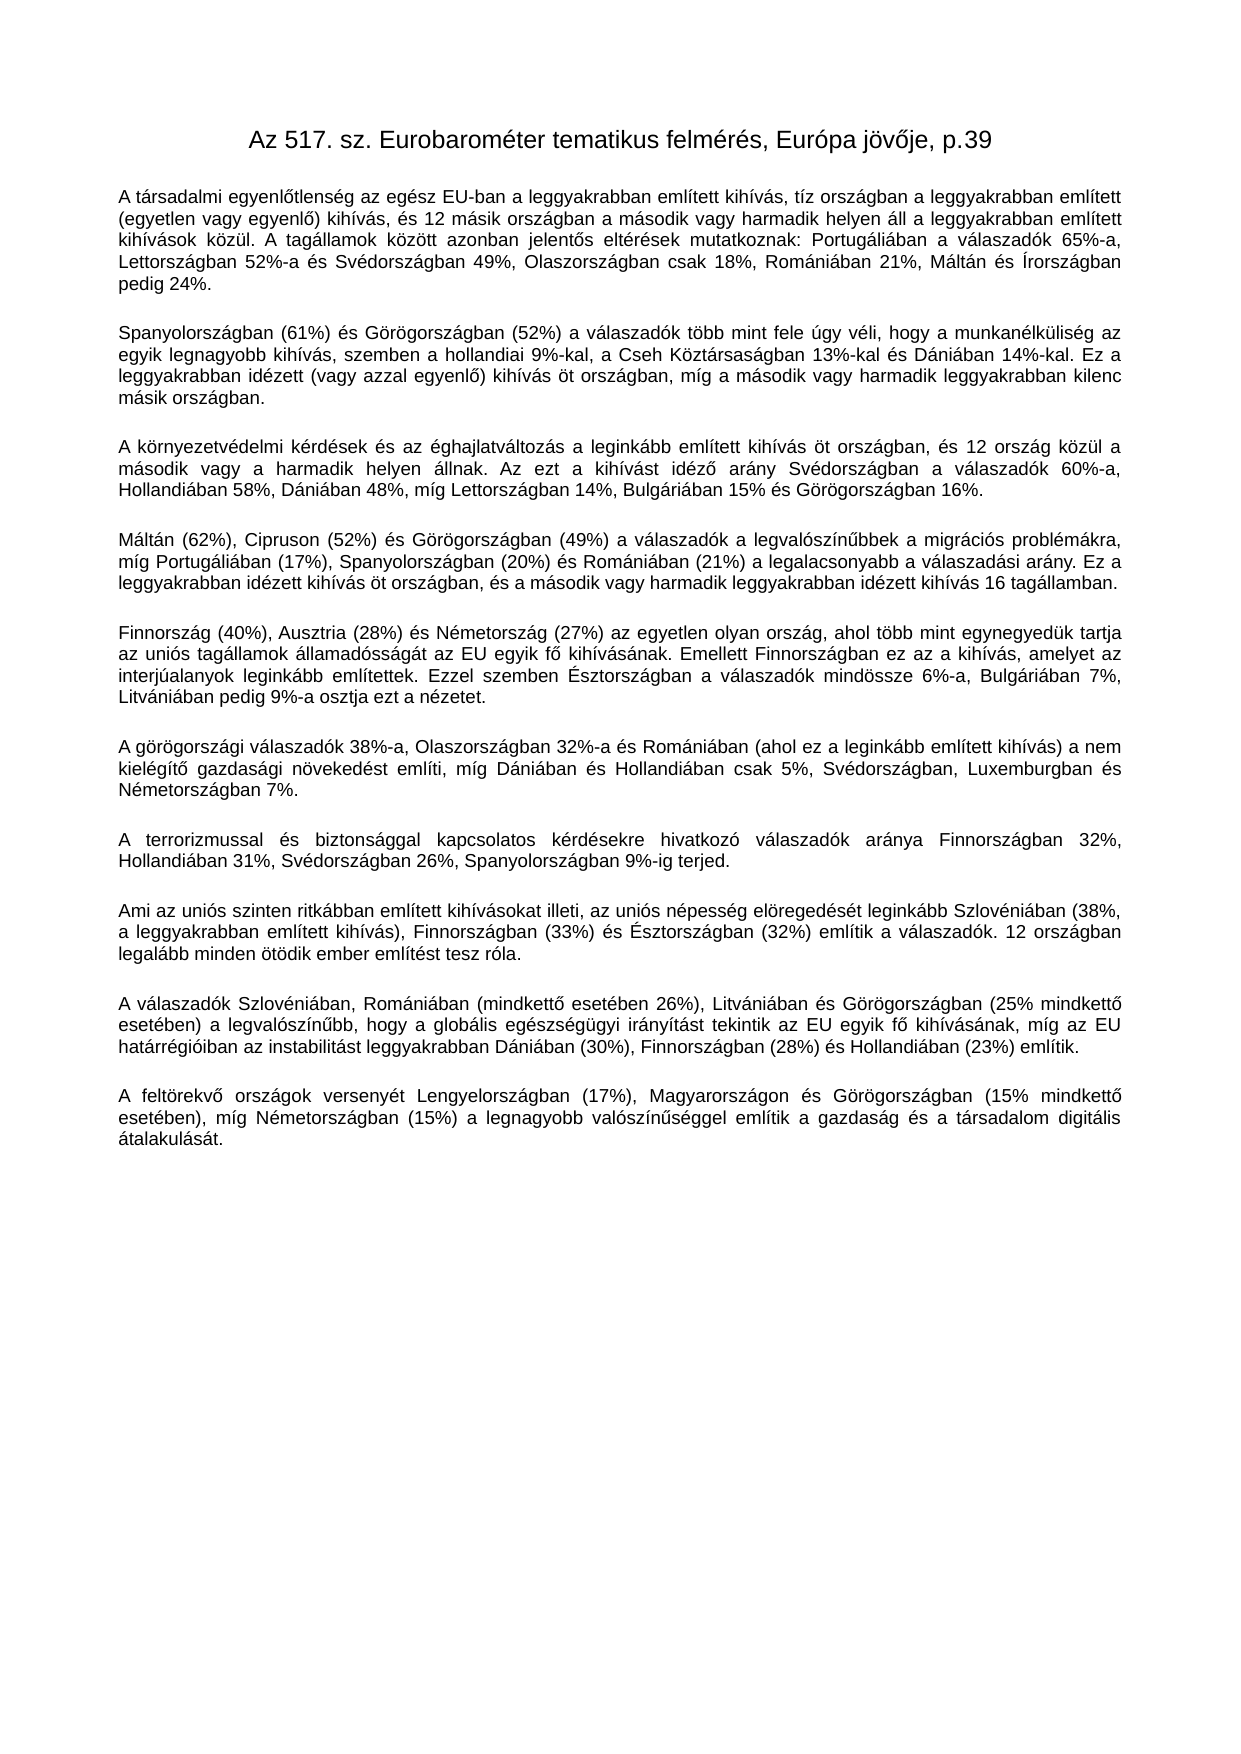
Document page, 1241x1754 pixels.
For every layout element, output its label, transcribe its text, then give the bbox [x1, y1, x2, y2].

text A környezetvédelmi kérdések és az éghajlatváltozás a leginkább említett kihívás öt országban, és 12 ország közül a második vagy a harmadik helyen állnak. Az ezt a kihívást idéző arány Svédországban a válaszadók 60%-a, Hollandiában 58%, Dániában 48%, míg Lettországban 14%, Bulgáriában 15% és Görögországban 16%. [118, 436, 1122, 501]
text A görögországi válaszadók 38%-a, Olaszországban 32%-a és Romániában (ahol ez a leginkább említett kihívás) a nem kielégítő gazdasági növekedést említi, míg Dániában és Hollandiában csak 5%, Svédországban, Luxemburgban és Németországban 7%. [118, 736, 1122, 801]
text Máltán (62%), Cipruson (52%) és Görögországban (49%) a válaszadók a legvalószínűbbek a migrációs problémákra, míg Portugáliában (17%), Spanyolországban (20%) és Romániában (21%) a legalacsonyabb a válaszadási arány. Ez a leggyakrabban idézett kihívás öt országban, és a második vagy harmadik leggyakrabban idézett kihívás 16 tagállamban. [118, 529, 1122, 593]
text A válaszadók Szlovéniában, Romániában (mindkettő esetében 26%), Litvániában és Görögországban (25% mindkettő esetében) a legvalószínűbb, hogy a globális egészségügyi irányítást tekintik az EU egyik fő kihívásának, míg az EU határrégióiban az instabilitást leggyakrabban Dániában (30%), Finnországban (28%) és Hollandiában (23%) említik. [118, 992, 1122, 1057]
text A feltörekvő országok versenyét Lengyelországban (17%), Magyarországon és Görögországban (15% mindkettő esetében), míg Németországban (15%) a legnagyobb valószínűséggel említik a gazdaság és a társadalom digitális átalakulását. [118, 1085, 1122, 1150]
text Spanyolországban (61%) és Görögországban (52%) a válaszadók több mint fele úgy véli, hogy a munkanélküliség az egyik legnagyobb kihívás, szemben a hollandiai 9%-kal, a Cseh Köztársaságban 13%-kal és Dániában 14%-kal. Ez a leggyakrabban idézett (vagy azzal egyenlő) kihívás öt országban, míg a második vagy harmadik leggyakrabban kilenc másik országban. [118, 322, 1122, 408]
text Ami az uniós szinten ritkábban említett kihívásokat illeti, az uniós népesség elöregedését leginkább Szlovéniában (38%, a leggyakrabban említett kihívás), Finnországban (33%) és Észtországban (32%) említik a válaszadók. 12 országban legalább minden ötödik ember említést tesz róla. [118, 900, 1122, 964]
text Finnország (40%), Ausztria (28%) és Németország (27%) az egyetlen olyan ország, ahol több mint egynegyedük tartja az uniós tagállamok államadósságát az EU egyik fő kihívásának. Emellett Finnországban ez az a kihívás, amelyet az interjúalanyok leginkább említettek. Ezzel szemben Észtországban a válaszadók mindössze 6%-a, Bulgáriában 7%, Litvániában pedig 9%-a osztja ezt a nézetet. [118, 622, 1122, 708]
text A terrorizmussal és biztonsággal kapcsolatos kérdésekre hivatkozó válaszadók aránya Finnországban 32%, Hollandiában 31%, Svédországban 26%, Spanyolországban 9%-ig terjed. [118, 828, 1122, 872]
text A társadalmi egyenlőtlenség az egész EU-ban a leggyakrabban említett kihívás, tíz országban a leggyakrabban említett (egyetlen vagy egyenlő) kihívás, és 12 másik országban a második vagy harmadik helyen áll a leggyakrabban említett kihívások közül. A tagállamok között azonban jelentős eltérések mutatkoznak: Portugáliában a válaszadók 65%-a, Lettországban 52%-a és Svédországban 49%, Olaszországban csak 18%, Romániában 21%, Máltán és Írországban pedig 24%. [118, 186, 1122, 294]
